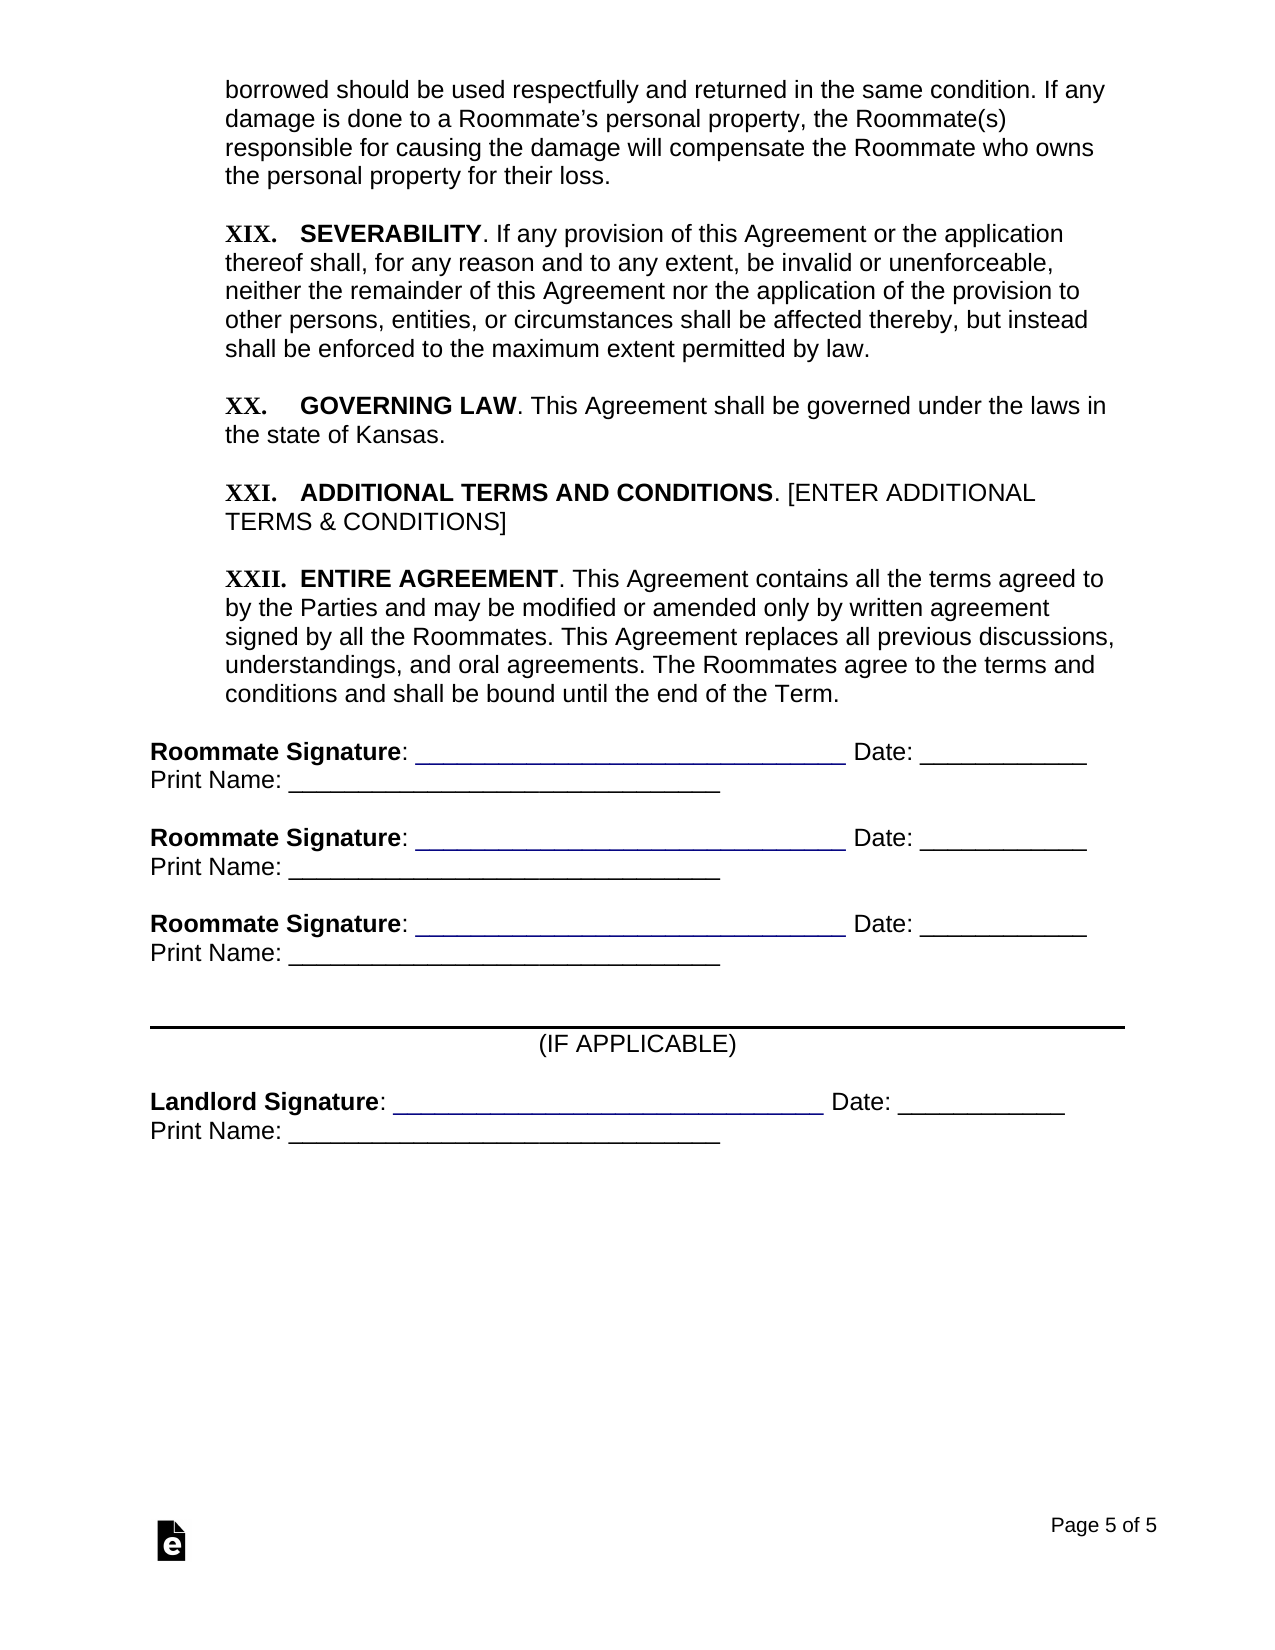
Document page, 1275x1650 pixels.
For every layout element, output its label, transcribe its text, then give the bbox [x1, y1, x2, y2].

list SEVERABILITY. If any provision of this Agreement or the application thereof shall, for any reason and to any extent, be invalid or unenforceable, neither the remainder of this Agreement nor the application of the provision to other persons, entities, or circumstances shall be affected thereby, but instead shall be enforced to the maximum extent permitted by law. [225, 219, 1125, 363]
list GOVERNING LAW. This Agreement shall be governed under the laws in the state of Kansas. [225, 391, 1125, 449]
subtitle Landlord Signature: _______________________________ Date: ____________ [150, 1087, 1125, 1116]
subtitle (IF APPLICABLE) [150, 1029, 1125, 1058]
list borrowed should be used respectfully and returned in the same condition. If any damage is done to a Roommate’s personal property, the Roommate(s) responsible for causing the damage will compensate the Roommate who owns the personal property for their loss. [225, 75, 1125, 190]
subtitle Roommate Signature: _______________________________ Date: ____________ [150, 823, 1125, 852]
subtitle Roommate Signature: _______________________________ Date: ____________ [150, 909, 1125, 938]
text Print Name: _______________________________ [150, 1116, 1125, 1144]
list ADDITIONAL TERMS AND CONDITIONS. [ENTER ADDITIONAL TERMS & CONDITIONS] [225, 478, 1125, 535]
list ENTIRE AGREEMENT. This Agreement contains all the terms agreed to by the Parties and may be modified or amended only by written agreement signed by all the Roommates. This Agreement replaces all previous discussions, understandings, and oral agreements. The Roommates agree to the terms and conditions and shall be bound until the end of the Term. [225, 564, 1125, 708]
subtitle Print Name: _______________________________ [150, 765, 1125, 794]
subtitle Roommate Signature: _______________________________ Date: ____________ [150, 737, 1125, 765]
subtitle Print Name: _______________________________ [150, 938, 1125, 967]
subtitle Print Name: _______________________________ [150, 852, 1125, 880]
